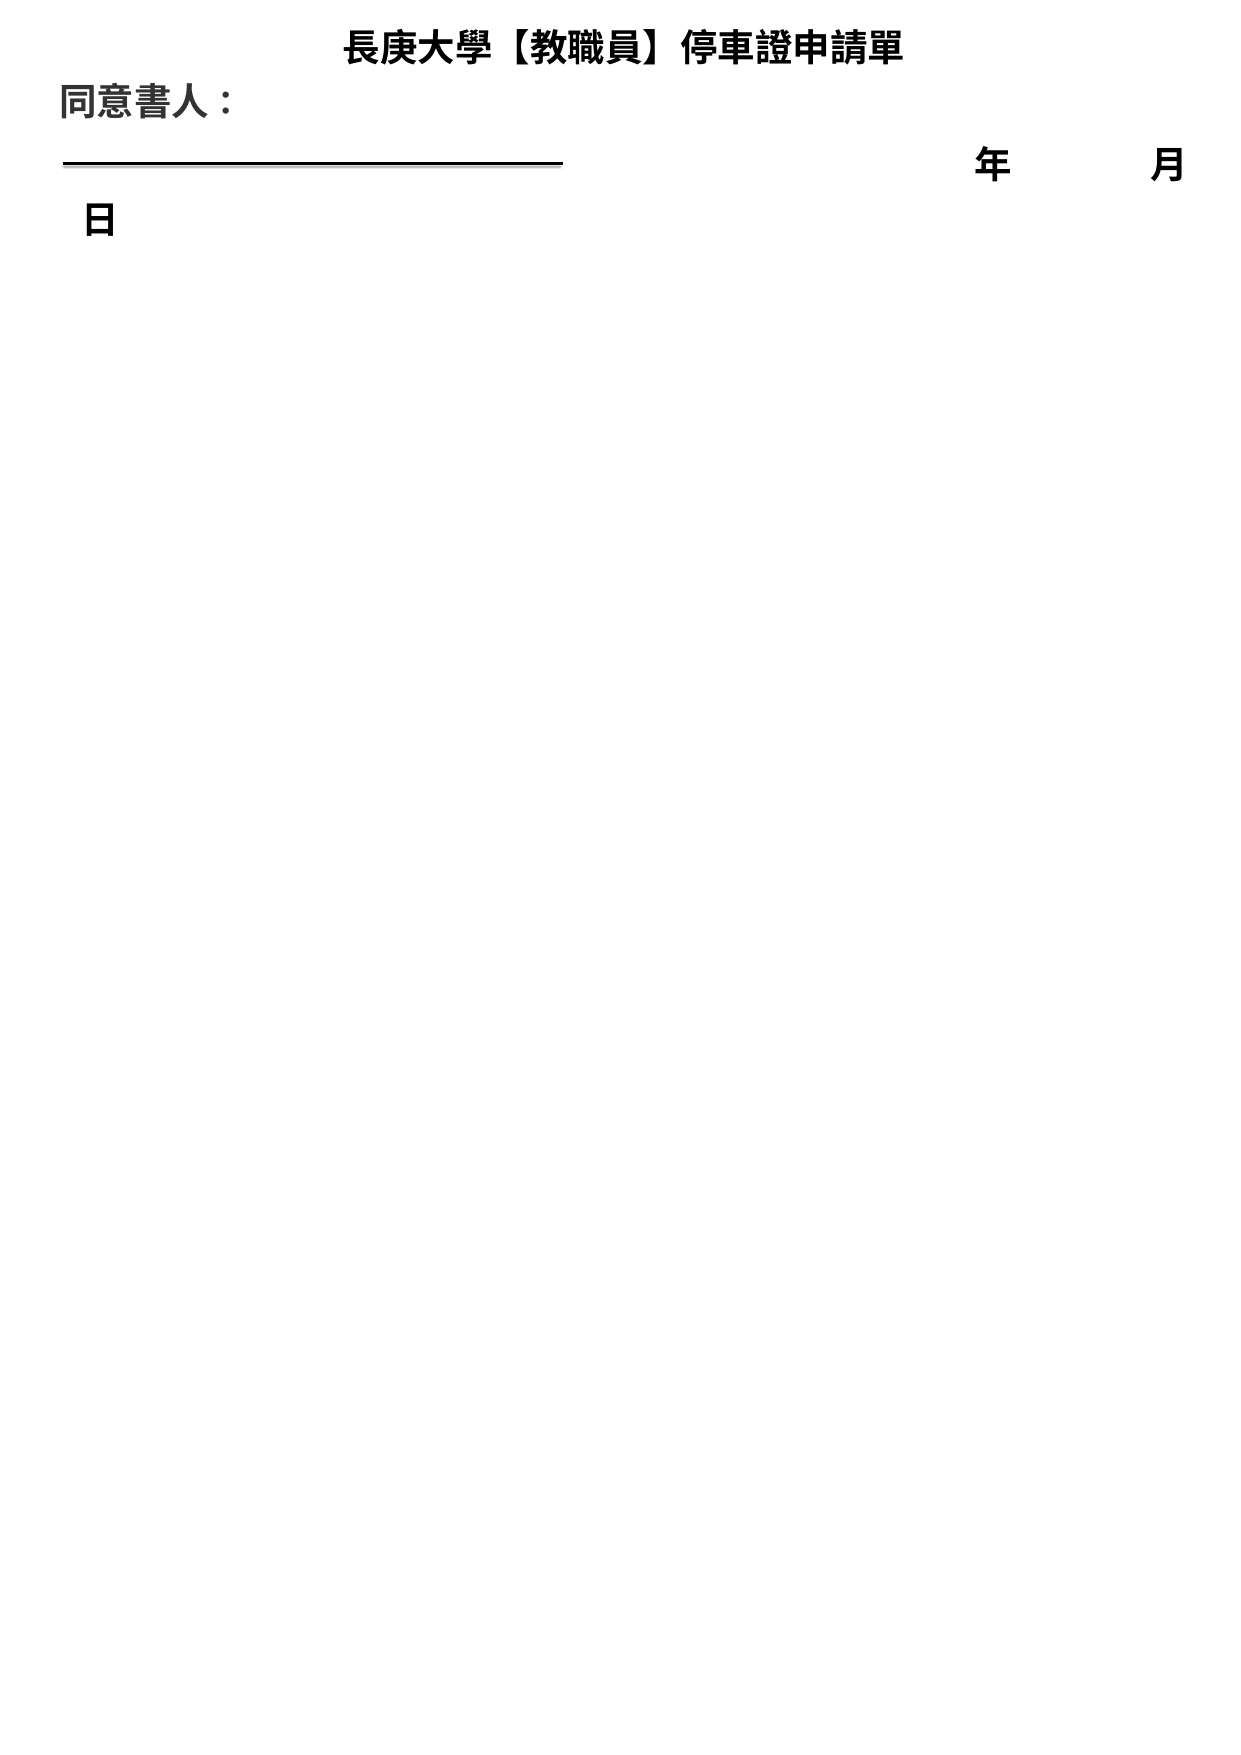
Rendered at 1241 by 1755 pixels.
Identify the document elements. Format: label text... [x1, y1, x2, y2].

subtitle 年 月 日 [81, 135, 1188, 244]
subtitle 同意書人： [59, 72, 1188, 126]
